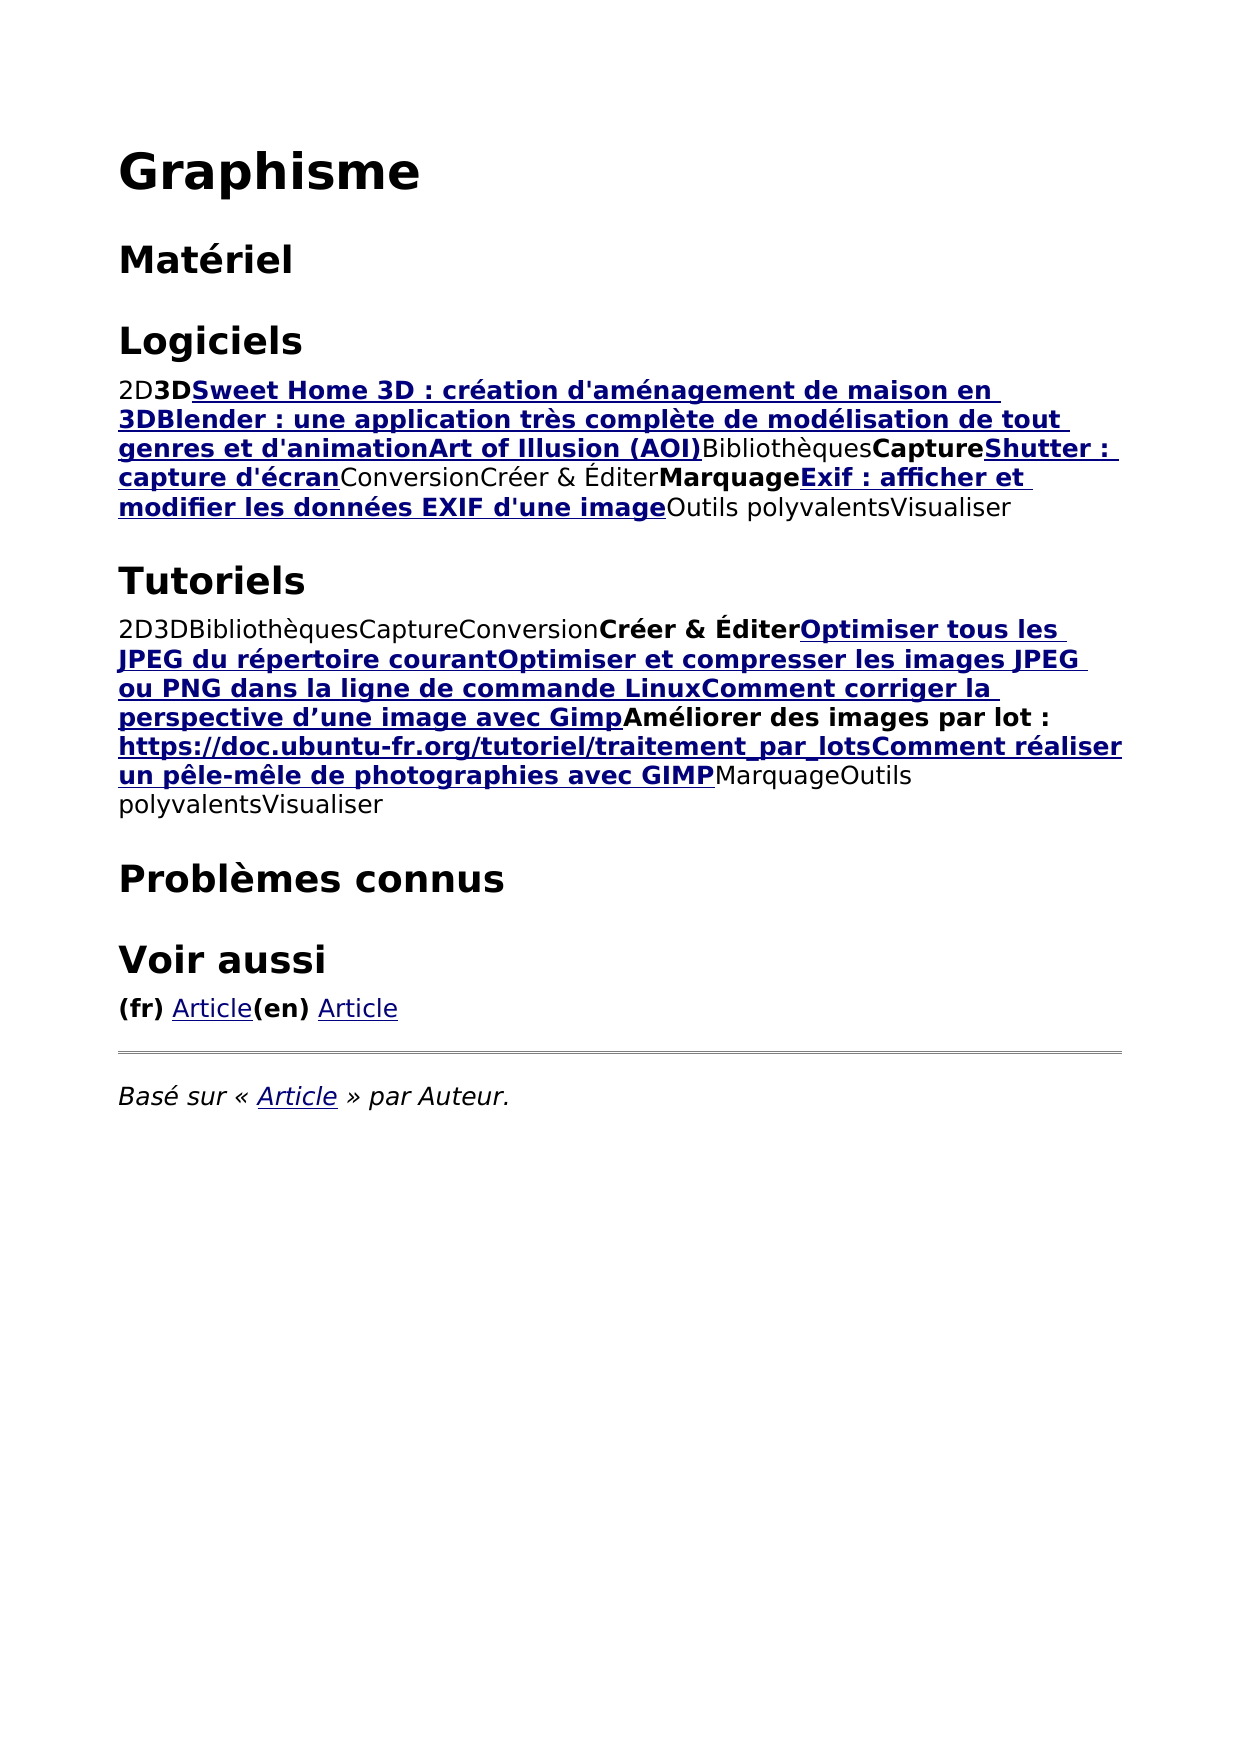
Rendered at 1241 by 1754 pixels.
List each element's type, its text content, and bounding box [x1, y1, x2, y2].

text 2D3DBibliothèquesCaptureConversionCréer & ÉditerOptimiser tous les JPEG du répertoire courantOptimiser et compresser les images JPEG ou PNG dans la ligne de commande LinuxComment corriger la perspective d’une image avec GimpAméliorer des images par lot : https://doc.ubuntu-fr.org/tutoriel/traitement_par_lotsComment réaliser [118, 616, 1122, 757]
subtitle Voir aussi [118, 938, 1122, 982]
subtitle Matériel [118, 239, 1122, 282]
text Basé sur « Article » par Auteur. [118, 1083, 1122, 1112]
text un pêle-mêle de photographies avec GIMPMarquageOutils polyvalentsVisualiser [118, 759, 1122, 820]
subtitle Logiciels [118, 320, 1122, 364]
text 2D3DSweet Home 3D : création d'aménagement de maison en 3DBlender : une application très complète de modélisation de tout genres et d'animationArt of Illusion (AOI)BibliothèquesCaptureShutter : capture d'écranConversionCréer & ÉditerMarquageExif : afficher et modifier les données EXIF ​​d'une imageOutils polyvalentsVisualiser [118, 376, 1122, 522]
subtitle Tutoriels [118, 559, 1122, 603]
subtitle Problèmes connus [118, 857, 1122, 901]
subtitle Graphisme [118, 143, 1122, 201]
text (fr) Article(en) Article [118, 994, 1122, 1024]
